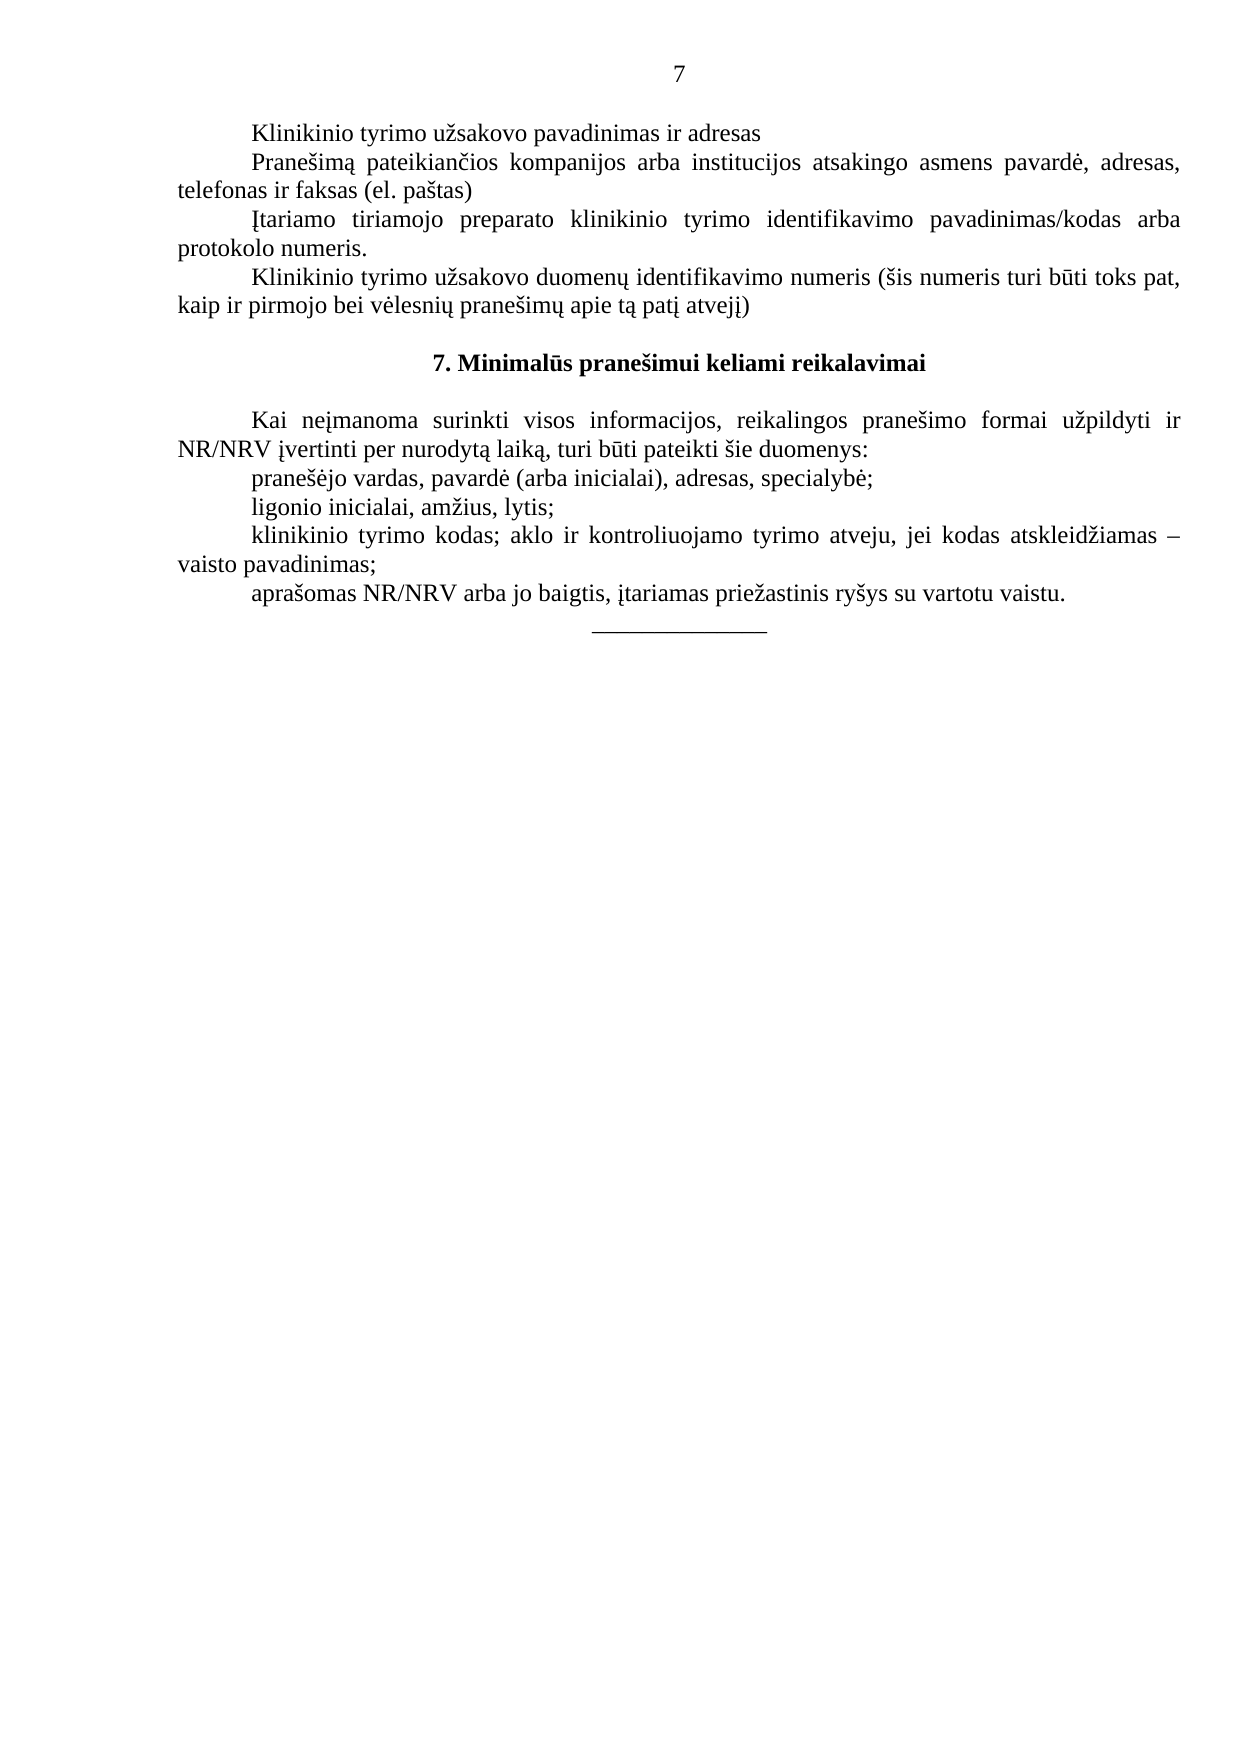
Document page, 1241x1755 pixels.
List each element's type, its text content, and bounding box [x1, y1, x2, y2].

text ligonio inicialai, amžius, lytis; [177, 492, 1181, 521]
text Pranešimą pateikiančios kompanijos arba institucijos atsakingo asmens pavardė, adresas, telefonas ir faksas (el. paštas) [177, 147, 1181, 204]
text aprašomas NR/NRV arba jo baigtis, įtariamas priežastinis ryšys su vartotu vaistu. [177, 578, 1181, 607]
text Klinikinio tyrimo užsakovo duomenų identifikavimo numeris (šis numeris turi būti toks pat, kaip ir pirmojo bei vėlesnių pranešimų apie tą patį atvejį) [177, 262, 1181, 319]
text 7. Minimalūs pranešimui keliami reikalavimai [177, 348, 1181, 377]
text Klinikinio tyrimo užsakovo pavadinimas ir adresas [177, 118, 1181, 147]
text ______________ [177, 607, 1181, 636]
text Kai neįmanoma surinkti visos informacijos, reikalingos pranešimo formai užpildyti ir NR/NRV įvertinti per nurodytą laiką, turi būti pateikti šie duomenys: [177, 406, 1181, 463]
text pranešėjo vardas, pavardė (arba inicialai), adresas, specialybė; [177, 463, 1181, 492]
text Įtariamo tiriamojo preparato klinikinio tyrimo identifikavimo pavadinimas/kodas arba protokolo numeris. [177, 204, 1181, 262]
text klinikinio tyrimo kodas; aklo ir kontroliuojamo tyrimo atveju, jei kodas atskleidžiamas – vaisto pavadinimas; [177, 521, 1181, 578]
